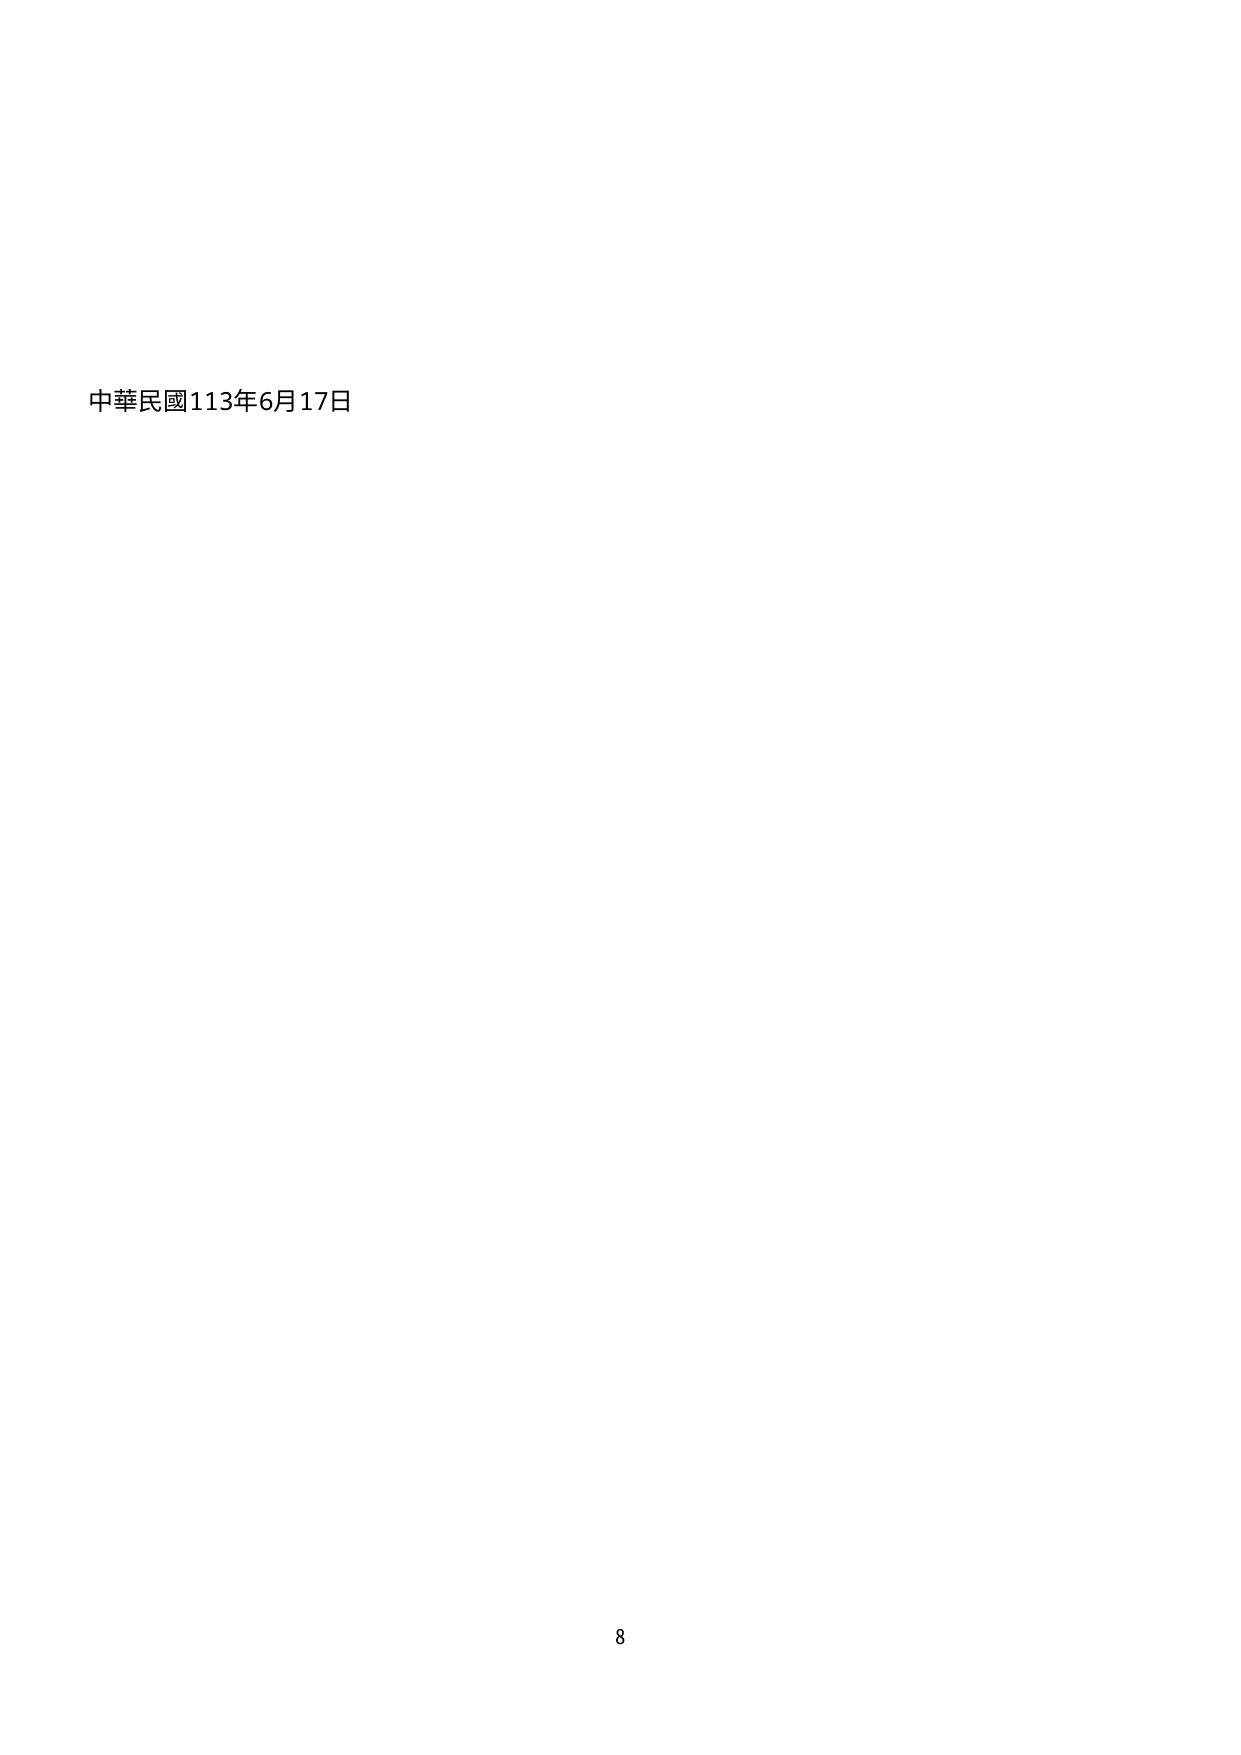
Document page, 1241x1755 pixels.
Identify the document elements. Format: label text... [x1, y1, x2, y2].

text 中華民國113年6月17日 [89, 382, 1152, 418]
